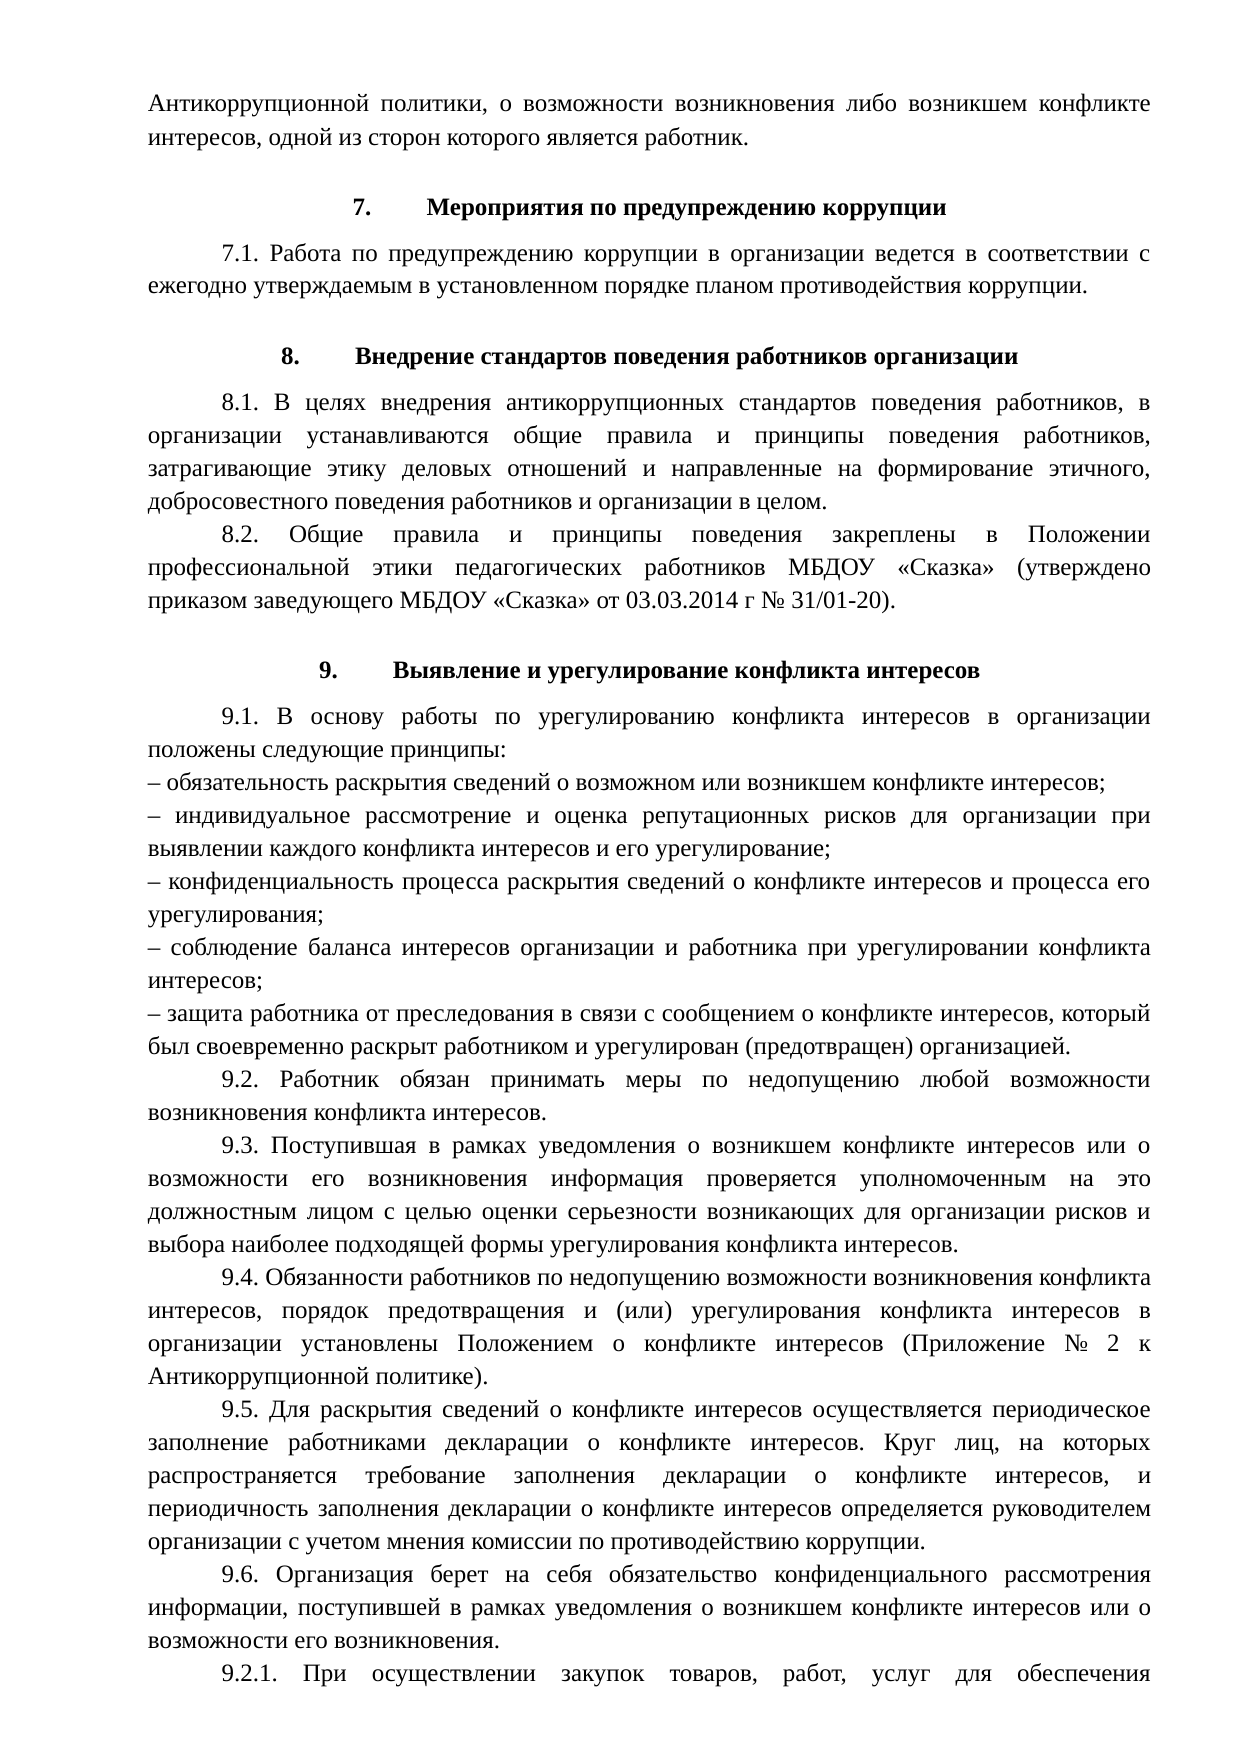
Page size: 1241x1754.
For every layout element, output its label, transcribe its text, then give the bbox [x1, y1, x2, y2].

text 9.2. Работник обязан принимать меры по недопущению любой возможности возникновения конфликта интересов. [148, 1064, 1152, 1126]
text 9.2.1. При осуществлении закупок товаров, работ, услуг для обеспечения [148, 1658, 1152, 1687]
text 9.4. Обязанности работников по недопущению возможности возникновения конфликта интересов, порядок предотвращения и (или) урегулирования конфликта интересов в организации установлены Положением о конфликте интересов (Приложение № 2 к Антикоррупционной политике). [148, 1262, 1152, 1390]
text – индивидуальное рассмотрение и оценка репутационных рисков для организации при выявлении каждого конфликта интересов и его урегулирование; [148, 800, 1152, 862]
text – соблюдение баланса интересов организации и работника при урегулировании конфликта интересов; [148, 932, 1152, 994]
text 8.1. В целях внедрения антикоррупционных стандартов поведения работников, в организации устанавливаются общие правила и принципы поведения работников, затрагивающие этику деловых отношений и направленные на формирование этичного, добросовестного поведения работников и организации в целом. [148, 387, 1152, 514]
text 8.2. Общие правила и принципы поведения закреплены в Положении профессиональной этики педагогических работников МБДОУ «Сказка» (утверждено приказом заведующего МБДОУ «Сказка» от 03.03.2014 г № 31/01-20). [148, 519, 1152, 613]
text 9.5. Для раскрытия сведений о конфликте интересов осуществляется периодическое заполнение работниками декларации о конфликте интересов. Круг лиц, на которых распространяется требование заполнения декларации о конфликте интересов, и периодичность заполнения декларации о конфликте интересов определяется руководителем организации с учетом мнения комиссии по противодействию коррупции. [148, 1394, 1152, 1555]
text 7.1. Работа по предупреждению коррупции в организации ведется в соответствии с ежегодно утверждаемым в установленном порядке планом противодействия коррупции. [148, 238, 1152, 299]
list Мероприятия по предупреждению коррупции [148, 192, 1152, 221]
text – защита работника от преследования в связи с сообщением о конфликте интересов, который был своевременно раскрыт работником и урегулирован (предотвращен) организацией. [148, 998, 1152, 1060]
text Антикоррупционной политики, о возможности возникновения либо возникшем конфликте интересов, одной из сторон которого является работник. [148, 88, 1152, 150]
text – обязательность раскрытия сведений о возможном или возникшем конфликте интересов; [148, 767, 1152, 796]
text 9.1. В основу работы по урегулированию конфликта интересов в организации положены следующие принципы: [148, 701, 1152, 763]
text – конфиденциальность процесса раскрытия сведений о конфликте интересов и процесса его урегулирования; [148, 866, 1152, 928]
text 9.3. Поступившая в рамках уведомления о возникшем конфликте интересов или о возможности его возникновения информация проверяется уполномоченным на это должностным лицом с целью оценки серьезности возникающих для организации рисков и выбора наиболее подходящей формы урегулирования конфликта интересов. [148, 1130, 1152, 1258]
list Внедрение стандартов поведения работников организации [148, 341, 1152, 370]
text 9.6. Организация берет на себя обязательство конфиденциального рассмотрения информации, поступившей в рамках уведомления о возникшем конфликте интересов или о возможности его возникновения. [148, 1559, 1152, 1654]
list Выявление и урегулирование конфликта интересов [148, 655, 1152, 684]
